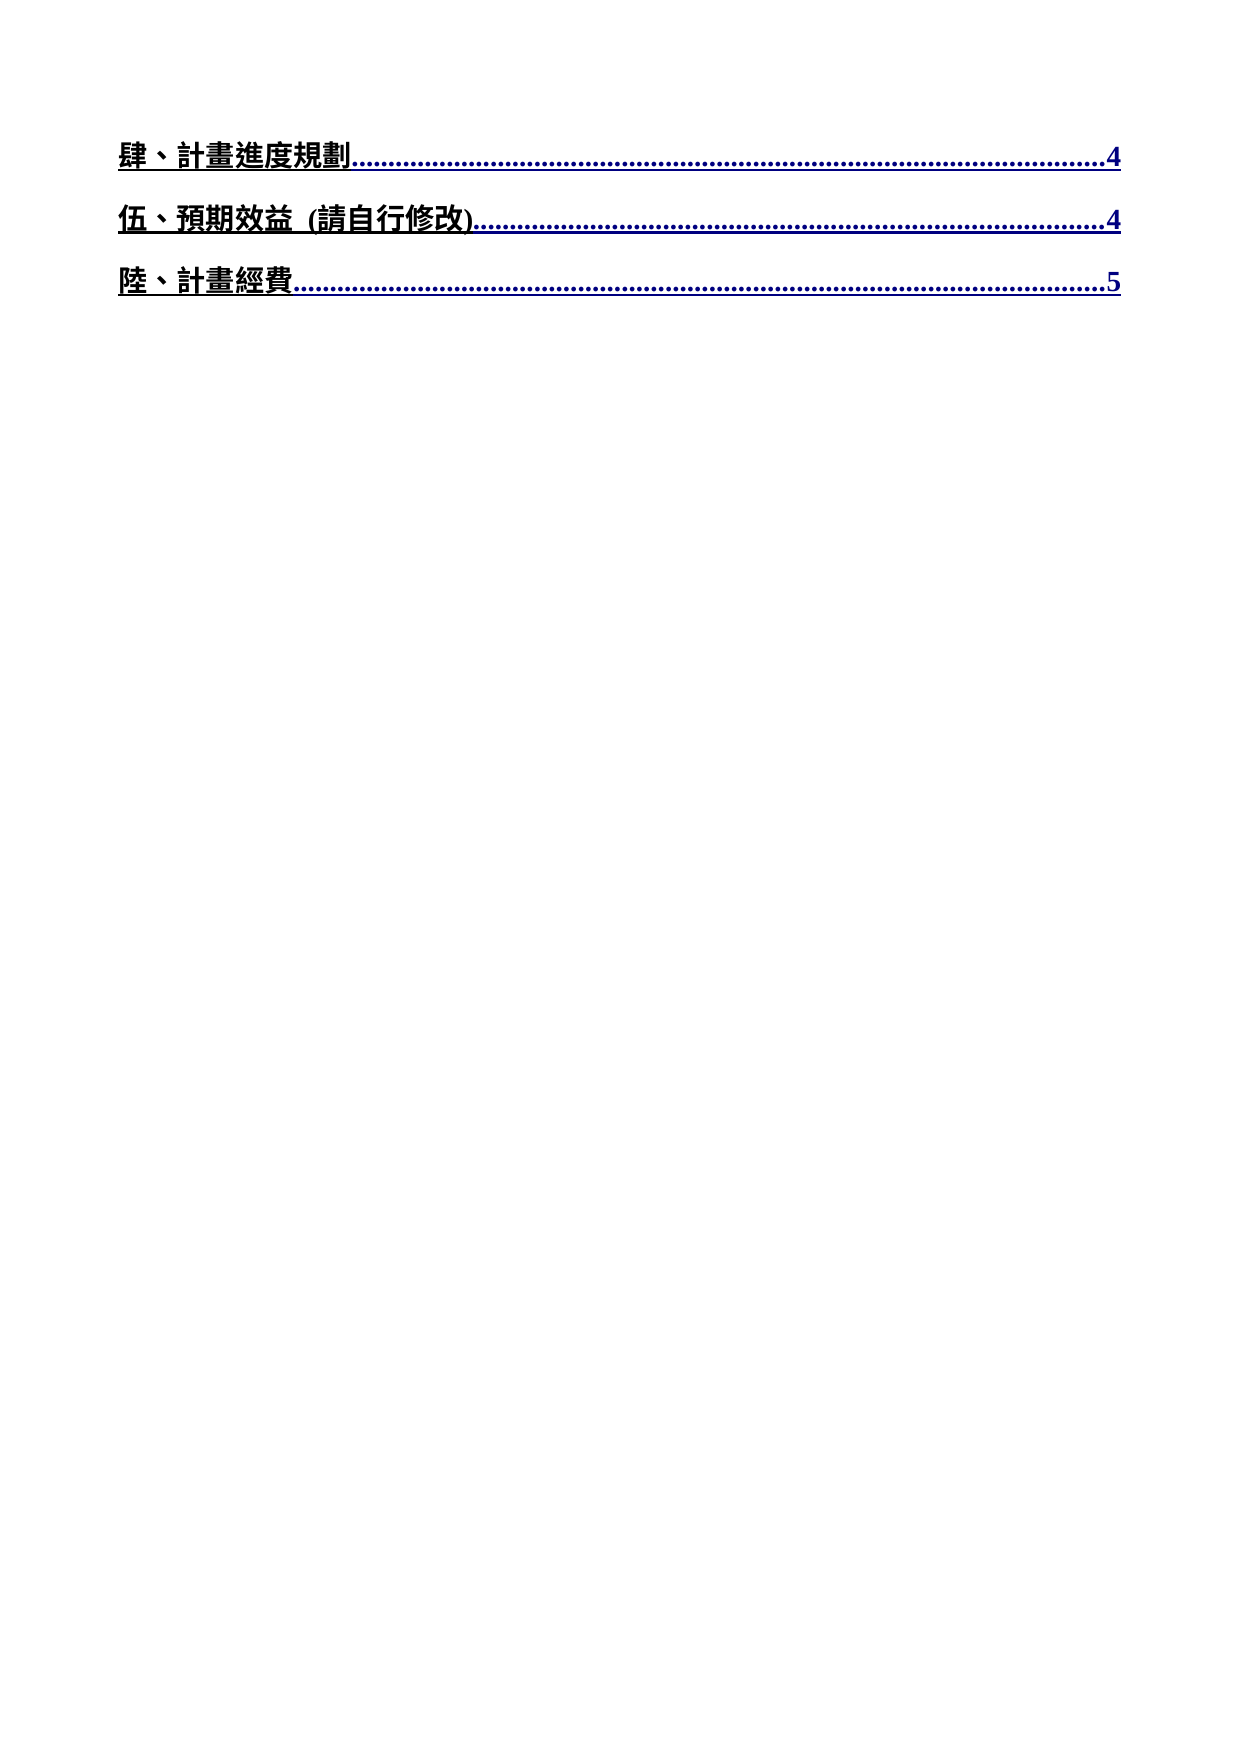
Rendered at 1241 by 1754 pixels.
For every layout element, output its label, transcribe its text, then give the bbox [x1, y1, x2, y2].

text 陸、計畫經費 5 [118, 237, 1122, 300]
text 伍、預期效益 (請自行修改) 4 [118, 175, 1122, 237]
text 肆、計畫進度規劃 4 [118, 112, 1122, 175]
